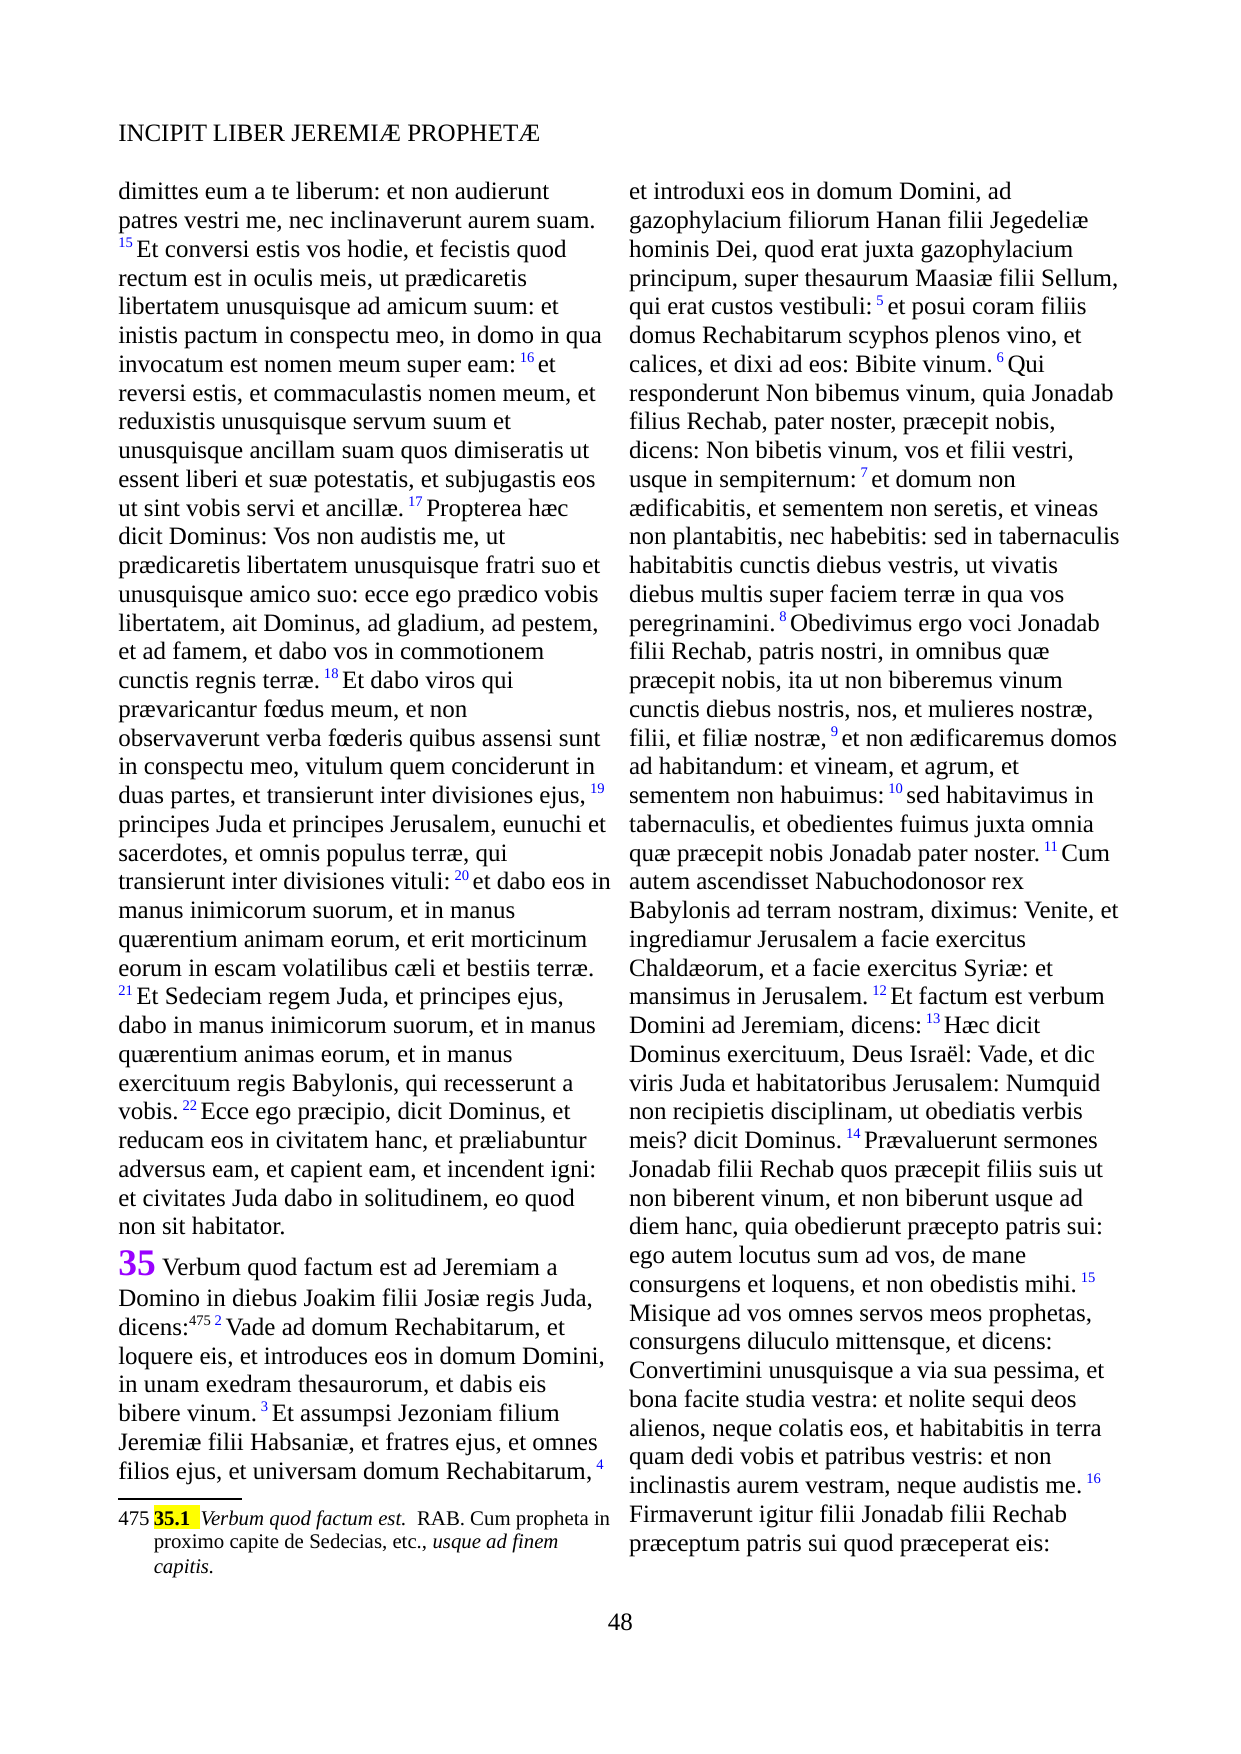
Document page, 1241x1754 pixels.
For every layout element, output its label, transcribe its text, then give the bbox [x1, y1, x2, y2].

text dimittes eum a te liberum: et non audierunt patres vestri me, nec inclinaverunt aurem suam. 15 Et conversi estis vos hodie, et fecistis quod rectum est in oculis meis, ut prædicaretis libertatem unusquisque ad amicum suum: et inistis pactum in conspectu meo, in domo in qua invocatum est nomen meum super eam: 16 et reversi estis, et commaculastis nomen meum, et reduxistis unusquisque servum suum et unusquisque ancillam suam quos dimiseratis ut essent liberi et suæ potestatis, et subjugastis eos ut sint vobis servi et ancillæ. 17 Propterea hæc dicit Dominus: Vos non audistis me, ut prædicaretis libertatem unusquisque fratri suo et unusquisque amico suo: ecce ego prædico vobis libertatem, ait Dominus, ad gladium, ad pestem, et ad famem, et dabo vos in commotionem cunctis regnis terræ. 18 Et dabo viros qui prævaricantur fœdus meum, et non observaverunt verba fœderis quibus assensi sunt in conspectu meo, vitulum quem conciderunt in duas partes, et transierunt inter divisiones ejus, 19 principes Juda et principes Jerusalem, eunuchi et sacerdotes, et omnis populus terræ, qui transierunt inter divisiones vituli: 20 et dabo eos in manus inimicorum suorum, et in manus quærentium animam eorum, et erit morticinum eorum in escam volatilibus cæli et bestiis terræ. 21 Et Sedeciam regem Juda, et principes ejus, dabo in manus inimicorum suorum, et in manus quærentium animas eorum, et in manus exercituum regis Babylonis, qui recesserunt a vobis. 22 Ecce ego præcipio, dicit Dominus, et reducam eos in civitatem hanc, et præliabuntur adversus eam, et capient eam, et incendent igni: et civitates Juda dabo in solitudinem, eo quod non sit habitator. [118, 176, 611, 1240]
text 35.1 Verbum quod factum est. RAB. Cum propheta in proximo capite de Sedecias, etc., usque ad finem capitis. [118, 1505, 611, 1578]
text et introduxi eos in domum Domini, ad gazophylacium filiorum Hanan filii Jegedeliæ hominis Dei, quod erat juxta gazophylacium principum, super thesaurum Maasiæ filii Sellum, qui erat custos vestibuli: 5 et posui coram filiis domus Rechabitarum scyphos plenos vino, et calices, et dixi ad eos: Bibite vinum. 6 Qui responderunt Non bibemus vinum, quia Jonadab filius Rechab, pater noster, præcepit nobis, dicens: Non bibetis vinum, vos et filii vestri, usque in sempiternum: 7 et domum non ædificabitis, et sementem non seretis, et vineas non plantabitis, nec habebitis: sed in tabernaculis habitabitis cunctis diebus vestris, ut vivatis diebus multis super faciem terræ in qua vos peregrinamini. 8 Obedivimus ergo voci Jonadab filii Rechab, patris nostri, in omnibus quæ præcepit nobis, ita ut non biberemus vinum cunctis diebus nostris, nos, et mulieres nostræ, filii, et filiæ nostræ, 9 et non ædificaremus domos ad habitandum: et vineam, et agrum, et sementem non habuimus: 10 sed habitavimus in tabernaculis, et obedientes fuimus juxta omnia quæ præcepit nobis Jonadab pater noster. 11 Cum autem ascendisset Nabuchodonosor rex Babylonis ad terram nostram, diximus: Venite, et ingrediamur Jerusalem a facie exercitus Chaldæorum, et a facie exercitus Syriæ: et mansimus in Jerusalem. 12 Et factum est verbum Domini ad Jeremiam, dicens: 13 Hæc dicit Dominus exercituum, Deus Israël: Vade, et dic viris Juda et habitatoribus Jerusalem: Numquid non recipietis disciplinam, ut obediatis verbis meis? dicit Dominus. 14 Prævaluerunt sermones Jonadab filii Rechab quos præcepit filiis suis ut non biberent vinum, et non biberunt usque ad diem hanc, quia obedierunt præcepto patris sui: ego autem locutus sum ad vos, de mane consurgens et loquens, et non obedistis mihi. 15 Misique ad vos omnes servos meos prophetas, consurgens diluculo mittensque, et dicens: Convertimini unusquisque a via sua pessima, et bona facite studia vestra: et nolite sequi deos alienos, neque colatis eos, et habitabitis in terra quam dedi vobis et patribus vestris: et non inclinastis aurem vestram, neque audistis me. 16 Firmaverunt igitur filii Jonadab filii Rechab præceptum patris sui quod præceperat eis: [629, 176, 1122, 1556]
text 35 Verbum quod factum est ad Jeremiam a Domino in diebus Joakim filii Josiæ regis Juda, dicens: 2 Vade ad domum Rechabitarum, et loquere eis, et introduces eos in domum Domini, in unam exedram thesaurorum, et dabis eis bibere vinum. 3 Et assumpsi Jezoniam filium Jeremiæ filii Habsaniæ, et fratres ejus, et omnes filios ejus, et universam domum Rechabitarum, 4 [118, 1240, 611, 1484]
